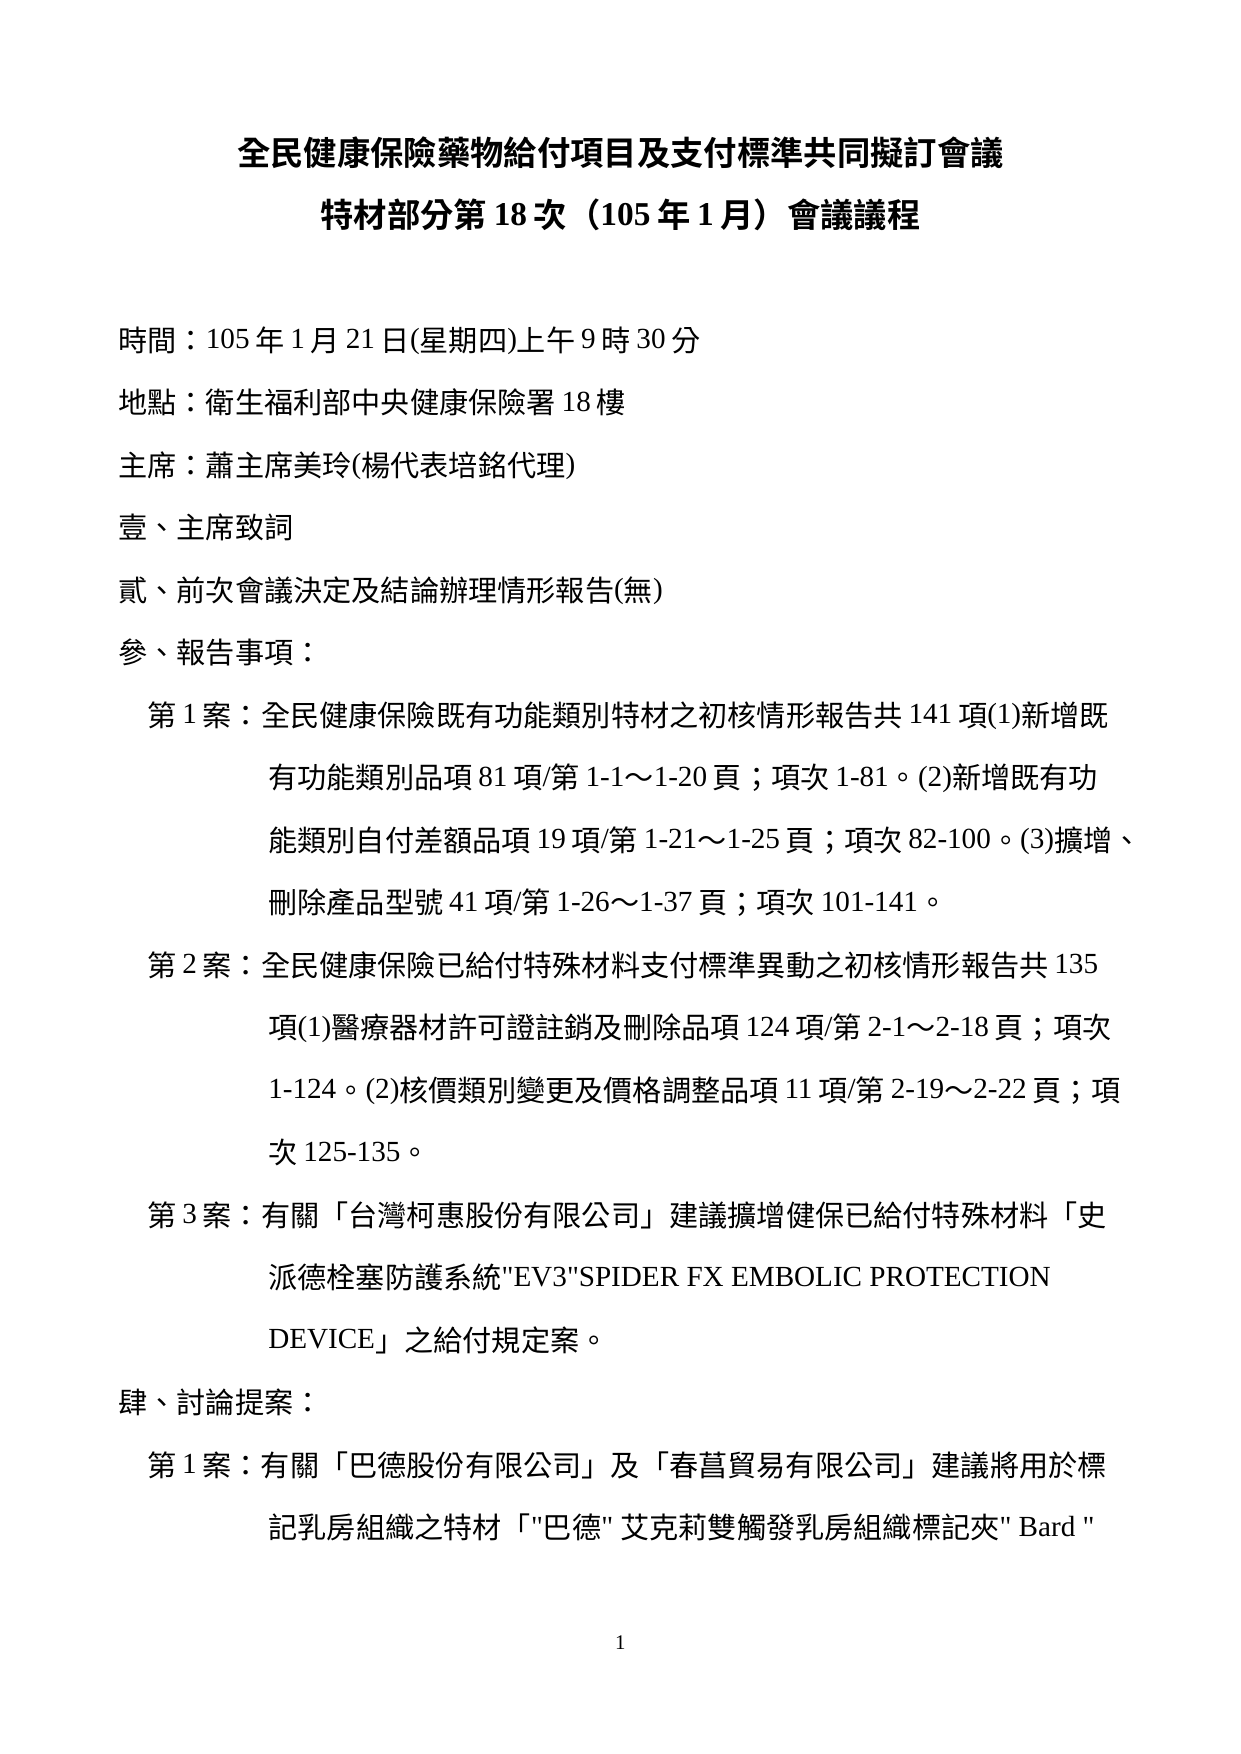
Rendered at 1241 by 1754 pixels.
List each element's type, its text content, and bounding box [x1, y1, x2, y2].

text 主席：蕭主席美玲(楊代表培銘代理) [118, 422, 1122, 484]
text 肆、討論提案： [118, 1359, 1122, 1422]
text 第1案：全民健康保險既有功能類別特材之初核情形報告共141項(1)新增既有功能類別品項81項/第1-1～1-20頁；項次1-81。(2)新增既有功能類別自付差額品項19項/第1-21～1-25頁；項次82-100。(3)擴增、刪除產品型號41項/第1-26～1-37頁；項次101-141。 [147, 672, 1122, 922]
text 地點：衛生福利部中央健康保險署18樓 [118, 359, 1122, 422]
text 第2案：全民健康保險已給付特殊材料支付標準異動之初核情形報告共135項(1)醫療器材許可證註銷及刪除品項124項/第2-1～2-18頁；項次1-124。(2)核價類別變更及價格調整品項11項/第2-19～2-22頁；項次125-135。 [147, 922, 1122, 1172]
text 全民健康保險藥物給付項目及支付標準共同擬訂會議 [118, 109, 1122, 172]
text 貳、前次會議決定及結論辦理情形報告(無) [118, 547, 1122, 609]
text 特材部分第18次（105年1月）會議議程 [118, 172, 1122, 234]
text 壹、主席致詞 [118, 484, 1122, 547]
text 第1案：有關「巴德股份有限公司」及「春菖貿易有限公司」建議將用於標記乳房組織之特材「"巴德" 艾克莉雙觸發乳房組織標記夾" Bard " [147, 1422, 1122, 1547]
text 參、報告事項： [118, 609, 1122, 672]
text 第3案：有關「台灣柯惠股份有限公司」建議擴增健保已給付特殊材料「史派德栓塞防護系統"EV3"SPIDER FX EMBOLIC PROTECTION DEVICE」之給付規定案。 [147, 1172, 1122, 1359]
text 時間：105年1月21日(星期四)上午9時30分 [118, 297, 1122, 359]
